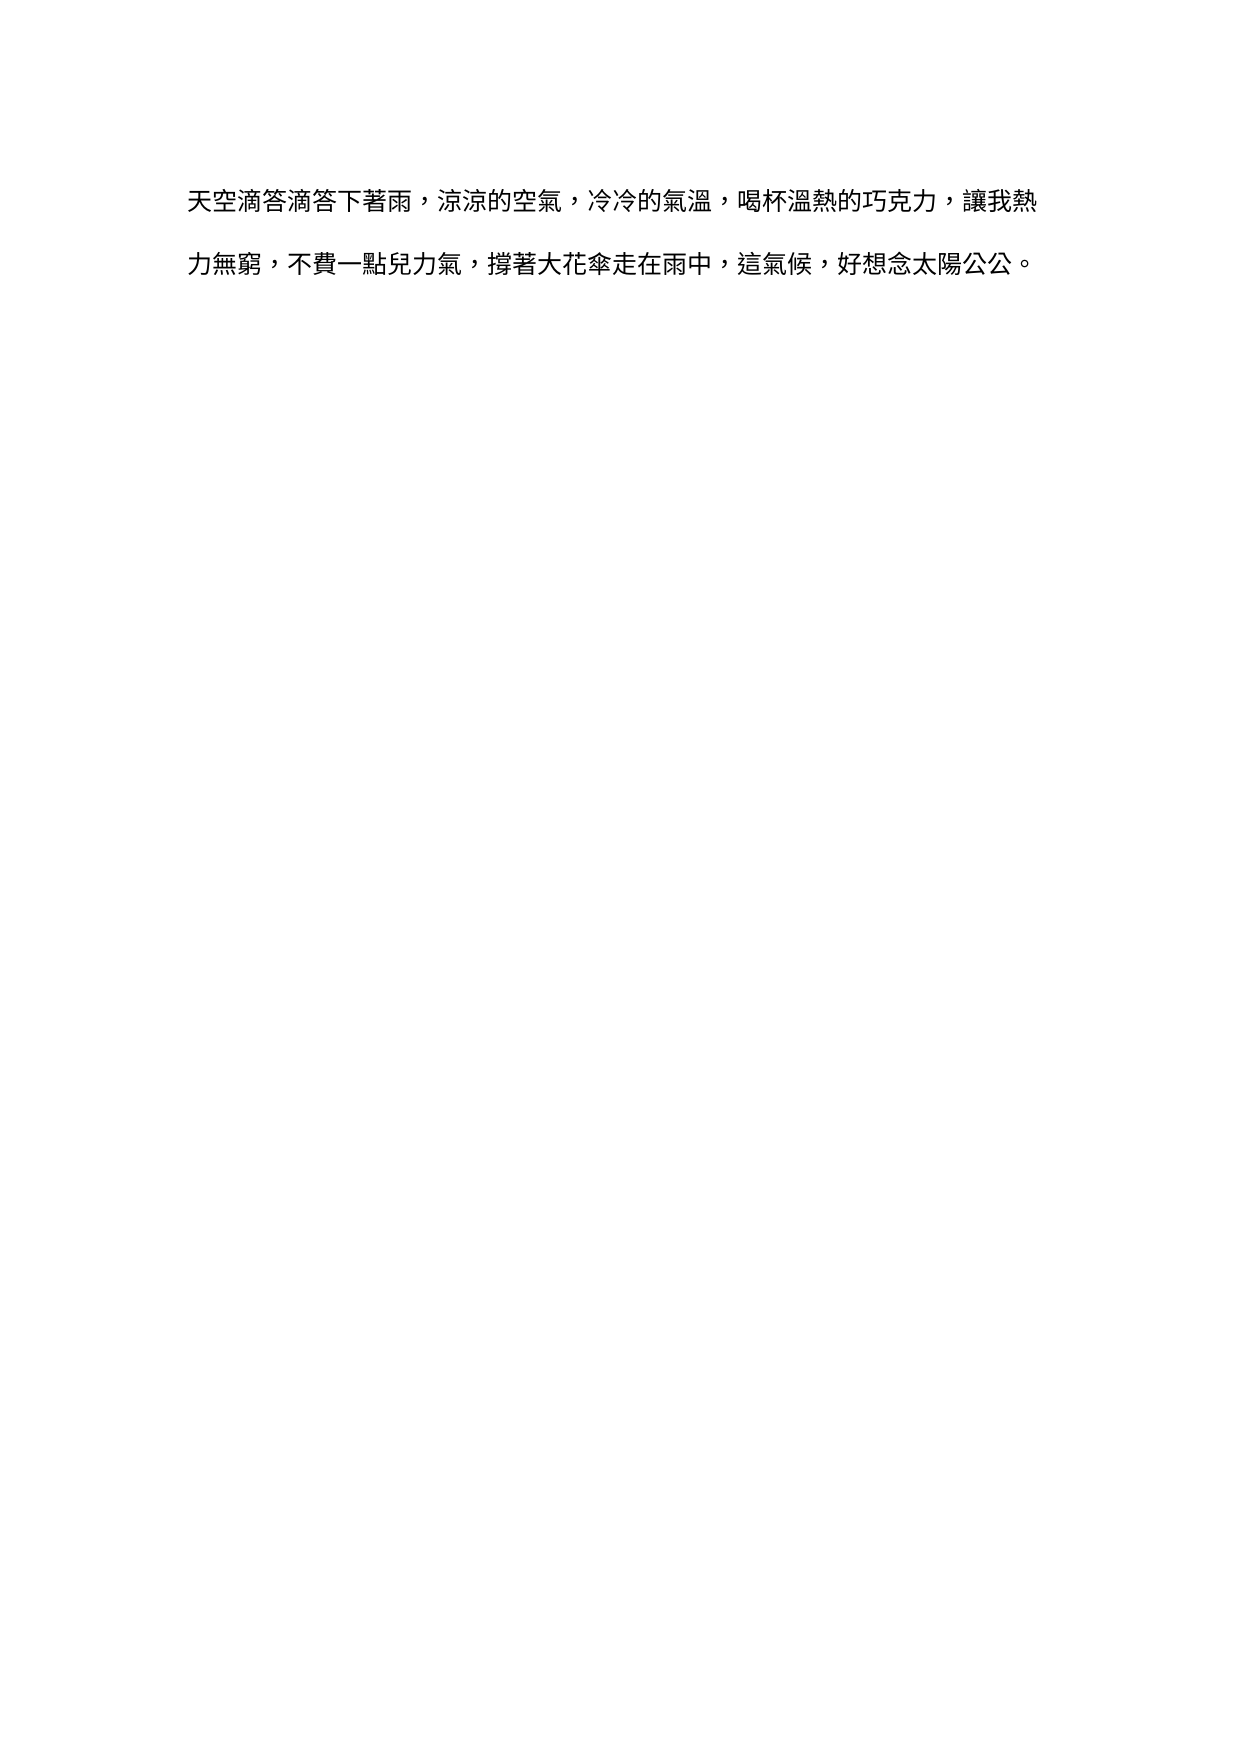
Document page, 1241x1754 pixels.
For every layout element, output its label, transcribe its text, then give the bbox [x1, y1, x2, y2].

text 天空滴答滴答下著雨，涼涼的空氣，冷冷的氣溫，喝杯溫熱的巧克力，讓我熱力無窮，不費一點兒力氣，撐著大花傘走在雨中，這氣候，好想念太陽公公。 [187, 158, 1053, 283]
